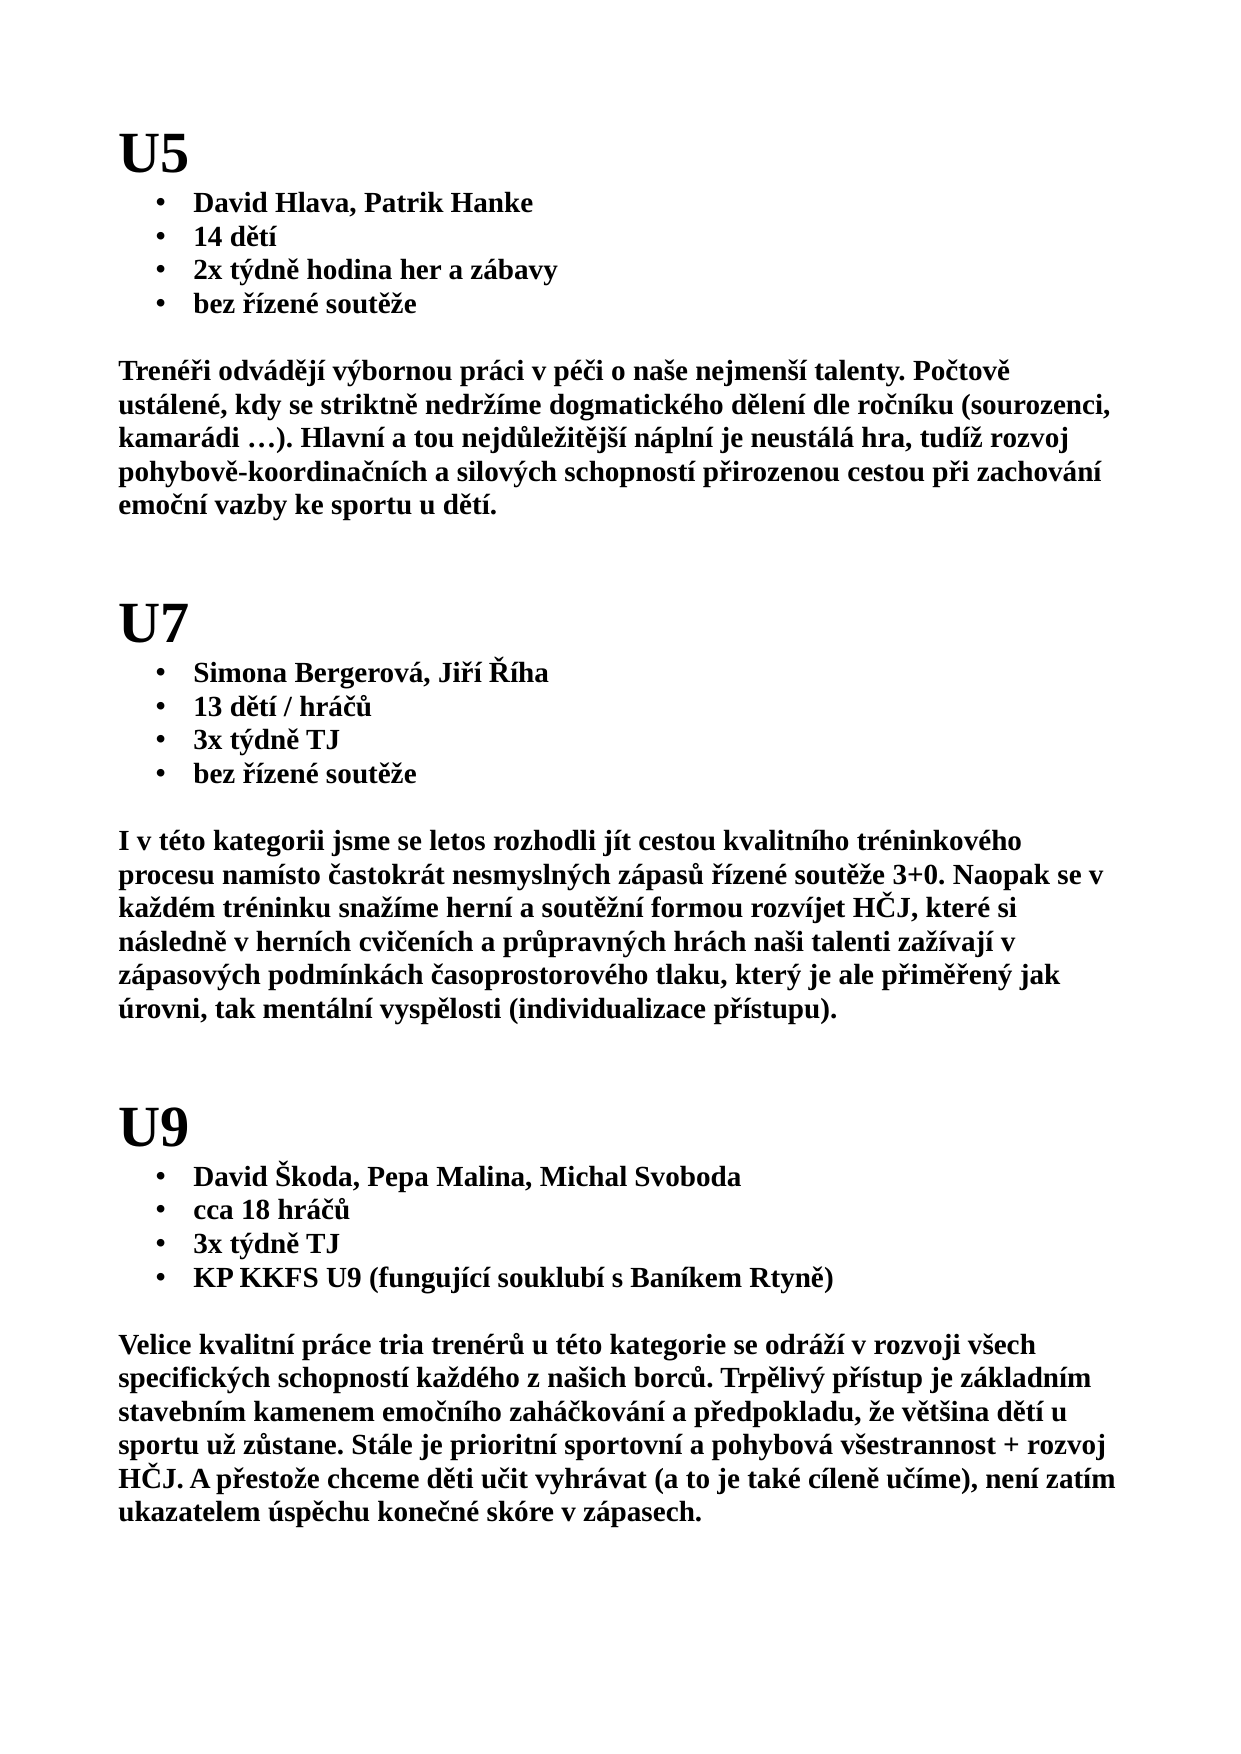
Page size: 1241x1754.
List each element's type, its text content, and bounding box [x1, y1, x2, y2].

list 3x týdně TJ [156, 1226, 1122, 1260]
text Velice kvalitní práce tria trenérů u této kategorie se odráží v rozvoji všech specifických schopností každého z našich borců. Trpělivý přístup je základním stavebním kamenem emočního zaháčkování a předpokladu, že většina dětí u sportu už zůstane. Stále je prioritní sportovní a pohybová všestrannost + rozvoj HČJ. A přestože chceme děti učit vyhrávat (a to je také cíleně učíme), není zatím ukazatelem úspěchu konečné skóre v zápasech. [118, 1327, 1122, 1528]
list David Hlava, Patrik Hanke [156, 185, 1122, 219]
list David Škoda, Pepa Malina, Michal Svoboda [156, 1159, 1122, 1192]
text Trenéři odvádějí výbornou práci v péči o naše nejmenší talenty. Počtově ustálené, kdy se striktně nedržíme dogmatického dělení dle ročníku (sourozenci, kamarádi …). Hlavní a tou nejdůležitější náplní je neustálá hra, tudíž rozvoj pohybově-koordinačních a silových schopností přirozenou cestou při zachování emoční vazby ke sportu u dětí. [118, 353, 1122, 521]
list bez řízené soutěže [156, 286, 1122, 320]
list 2x týdně hodina her a zábavy [156, 252, 1122, 286]
list bez řízené soutěže [156, 756, 1122, 790]
text U5 [118, 118, 1122, 185]
list 14 dětí [156, 219, 1122, 252]
list cca 18 hráčů [156, 1192, 1122, 1226]
text U9 [118, 1092, 1122, 1159]
list Simona Bergerová, Jiří Říha [156, 655, 1122, 689]
list 3x týdně TJ [156, 722, 1122, 756]
list KP KKFS U9 (fungující souklubí s Baníkem Rtyně) [156, 1260, 1122, 1293]
text U7 [118, 588, 1122, 655]
list 13 dětí / hráčů [156, 689, 1122, 722]
text I v této kategorii jsme se letos rozhodli jít cestou kvalitního tréninkového procesu namísto častokrát nesmyslných zápasů řízené soutěže 3+0. Naopak se v každém tréninku snažíme herní a soutěžní formou rozvíjet HČJ, které si následně v herních cvičeních a průpravných hrách naši talenti zažívají v zápasových podmínkách časoprostorového tlaku, který je ale přiměřený jak úrovni, tak mentální vyspělosti (individualizace přístupu). [118, 823, 1122, 1024]
